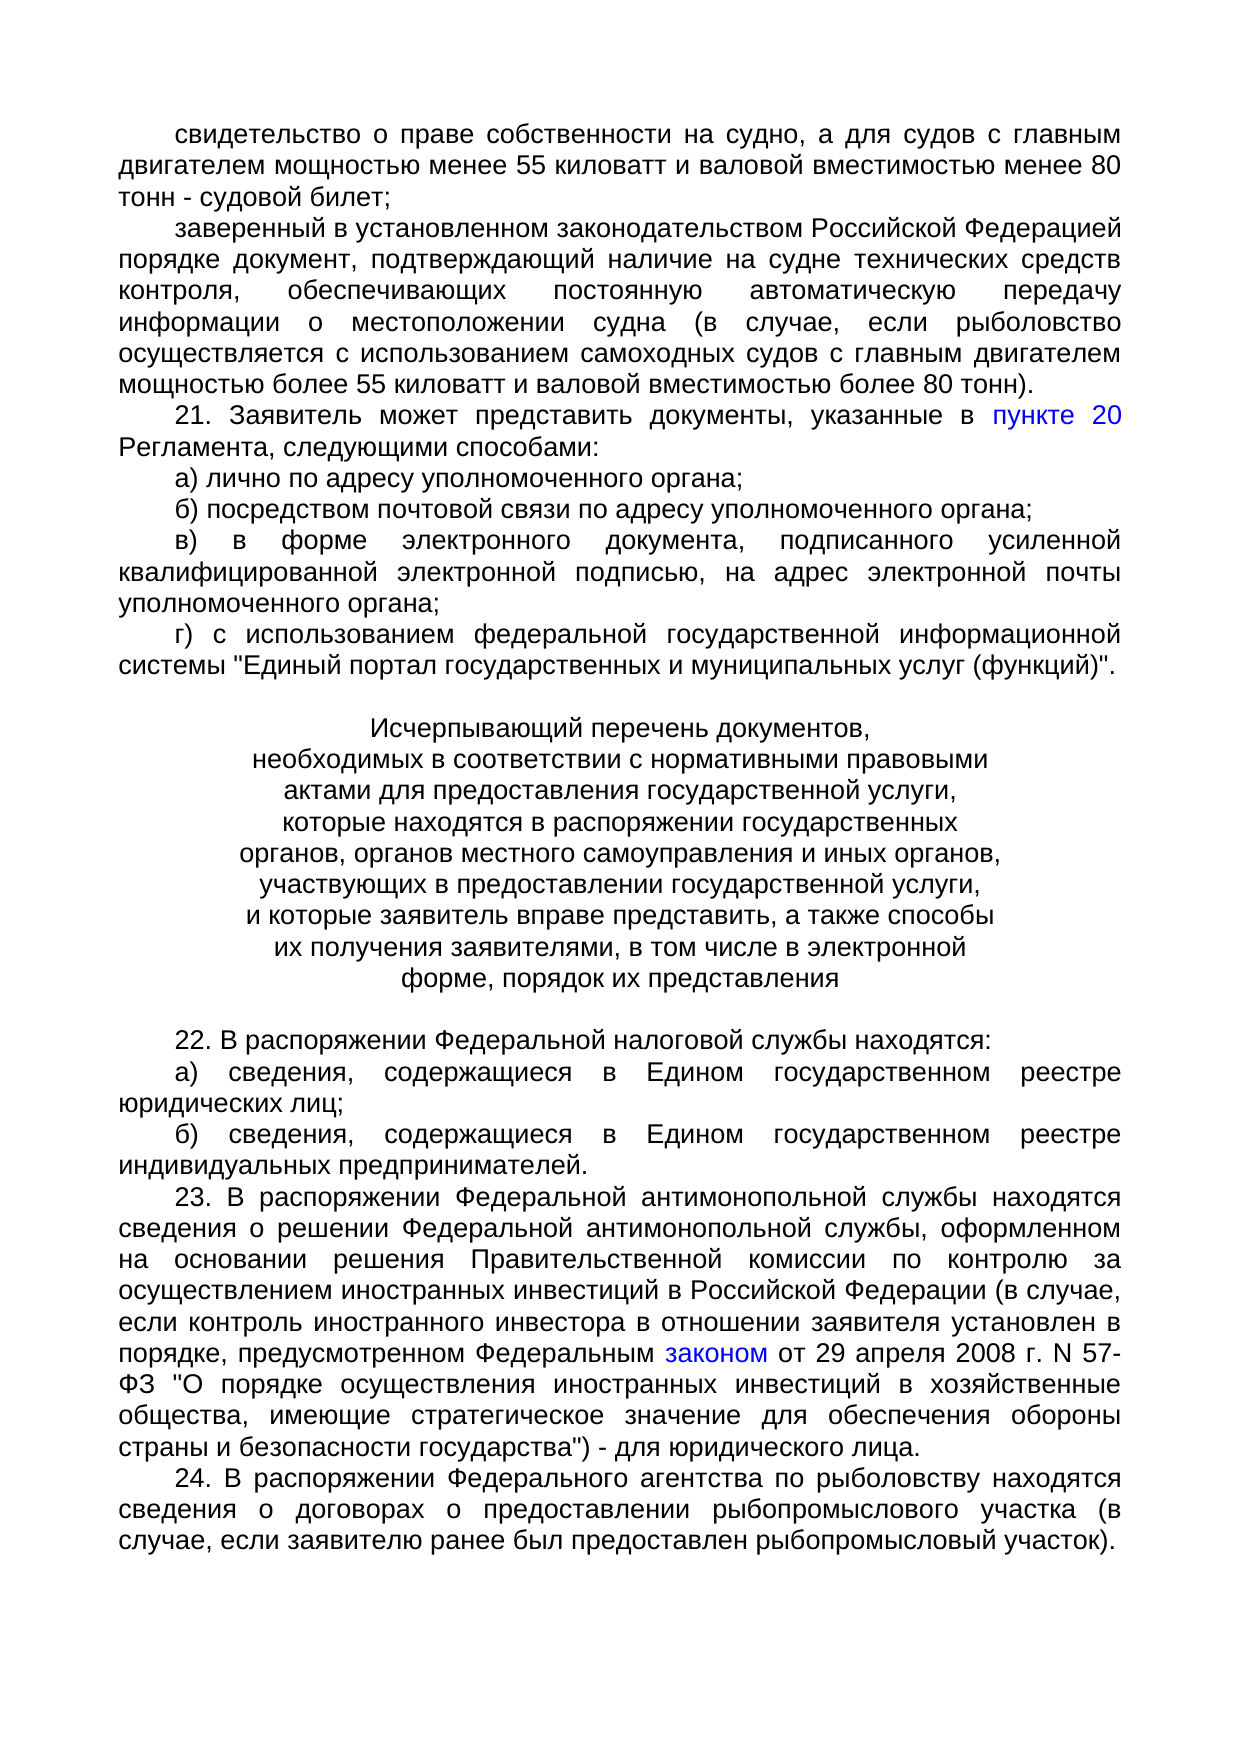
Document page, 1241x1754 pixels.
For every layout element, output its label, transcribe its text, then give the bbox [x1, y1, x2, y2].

text актами для предоставления государственной услуги, [118, 774, 1122, 806]
text 23. В распоряжении Федеральной антимонопольной службы находятся сведения о решении Федеральной антимонопольной службы, оформленном на основании решения Правительственной комиссии по контролю за осуществлением иностранных инвестиций в Российской Федерации (в случае, если контроль иностранного инвестора в отношении заявителя установлен в порядке, предусмотренном Федеральным законом от 29 апреля 2008 г. N 57-ФЗ "О порядке осуществления иностранных инвестиций в хозяйственные общества, имеющие стратегическое значение для обеспечения обороны страны и безопасности государства") - для юридического лица. [118, 1181, 1122, 1462]
text необходимых в соответствии с нормативными правовыми [118, 743, 1122, 774]
text а) лично по адресу уполномоченного органа; [118, 462, 1122, 493]
text б) сведения, содержащиеся в Едином государственном реестре индивидуальных предпринимателей. [118, 1118, 1122, 1181]
text г) с использованием федеральной государственной информационной системы "Единый портал государственных и муниципальных услуг (функций)". [118, 618, 1122, 681]
text свидетельство о праве собственности на судно, а для судов с главным двигателем мощностью менее 55 киловатт и валовой вместимостью менее 80 тонн - судовой билет; [118, 118, 1122, 212]
text которые находятся в распоряжении государственных [118, 806, 1122, 837]
text а) сведения, содержащиеся в Едином государственном реестре юридических лиц; [118, 1056, 1122, 1118]
text форме, порядок их представления [118, 962, 1122, 993]
text 21. Заявитель может представить документы, указанные в пункте 20 Регламента, следующими способами: [118, 399, 1122, 462]
subtitle Исчерпывающий перечень документов, [118, 712, 1122, 743]
text 24. В распоряжении Федерального агентства по рыболовству находятся сведения о договорах о предоставлении рыбопромыслового участка (в случае, если заявителю ранее был предоставлен рыбопромысловый участок). [118, 1462, 1122, 1556]
text заверенный в установленном законодательством Российской Федерацией порядке документ, подтверждающий наличие на судне технических средств контроля, обеспечивающих постоянную автоматическую передачу информации о местоположении судна (в случае, если рыболовство осуществляется с использованием самоходных судов с главным двигателем мощностью более 55 киловатт и валовой вместимостью более 80 тонн). [118, 212, 1122, 399]
text участвующих в предоставлении государственной услуги, [118, 868, 1122, 899]
text б) посредством почтовой связи по адресу уполномоченного органа; [118, 493, 1122, 524]
text 22. В распоряжении Федеральной налоговой службы находятся: [118, 1024, 1122, 1056]
text в) в форме электронного документа, подписанного усиленной квалифицированной электронной подписью, на адрес электронной почты уполномоченного органа; [118, 524, 1122, 618]
text и которые заявитель вправе представить, а также способы [118, 899, 1122, 931]
text органов, органов местного самоуправления и иных органов, [118, 837, 1122, 868]
text их получения заявителями, в том числе в электронной [118, 931, 1122, 962]
